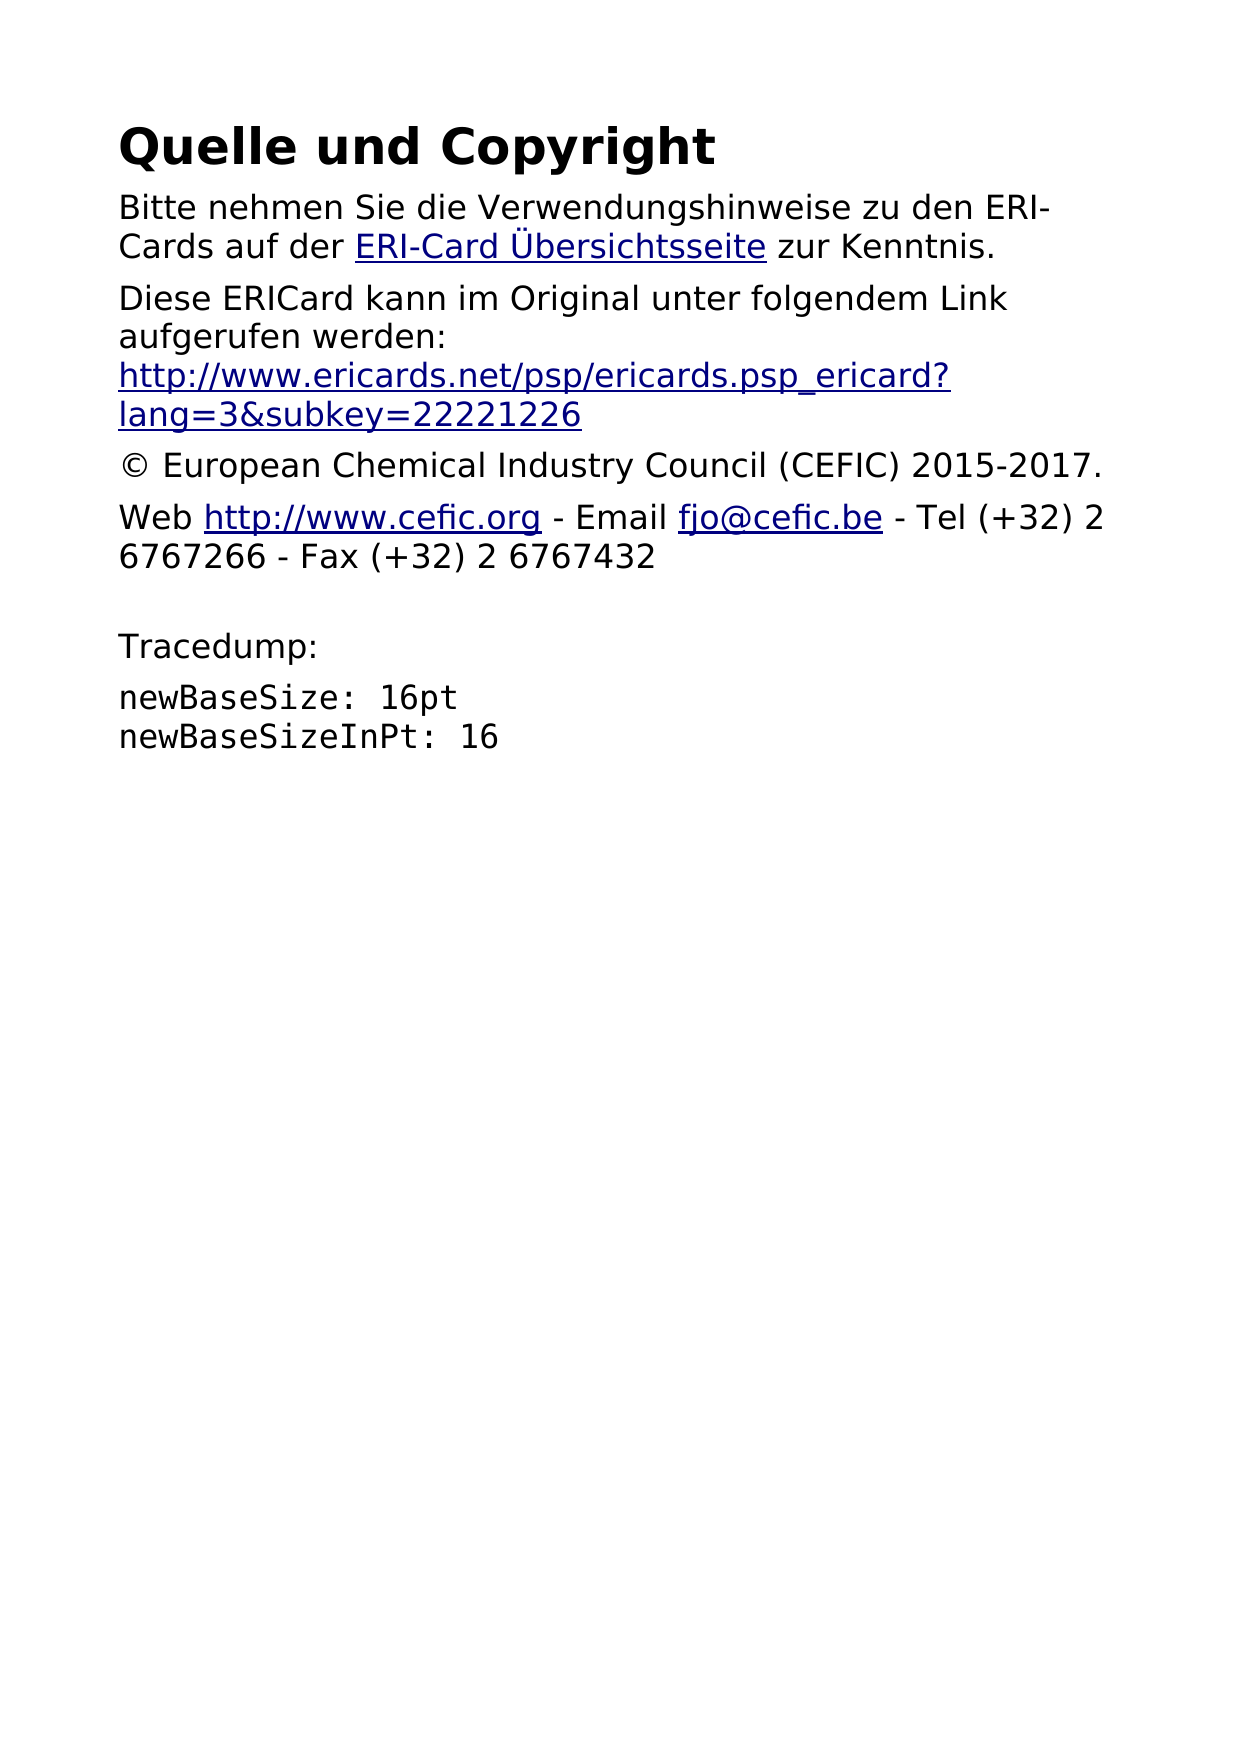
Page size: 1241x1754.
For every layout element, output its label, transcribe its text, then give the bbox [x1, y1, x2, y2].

text © European Chemical Industry Council (CEFIC) 2015-2017. [118, 447, 1122, 486]
subtitle Quelle und Copyright [118, 118, 1122, 176]
text newBaseSize: 16pt newBaseSizeInPt: 16 [118, 679, 1122, 756]
text Web http://www.cefic.org - Email fjo@cefic.be - Tel (+32) 2 6767266 - Fax (+32) 2 6767432 [118, 498, 1122, 576]
text Bitte nehmen Sie die Verwendungshinweise zu den ERI-Cards auf der ERI-Card Übersichtsseite zur Kenntnis. [118, 189, 1122, 267]
text Diese ERICard kann im Original unter folgendem Link aufgerufen werden: http://www.ericards.net/psp/ericards.psp_ericard?lang=3&subkey=22221226 [118, 279, 1122, 434]
text Tracedump: [118, 588, 1122, 666]
